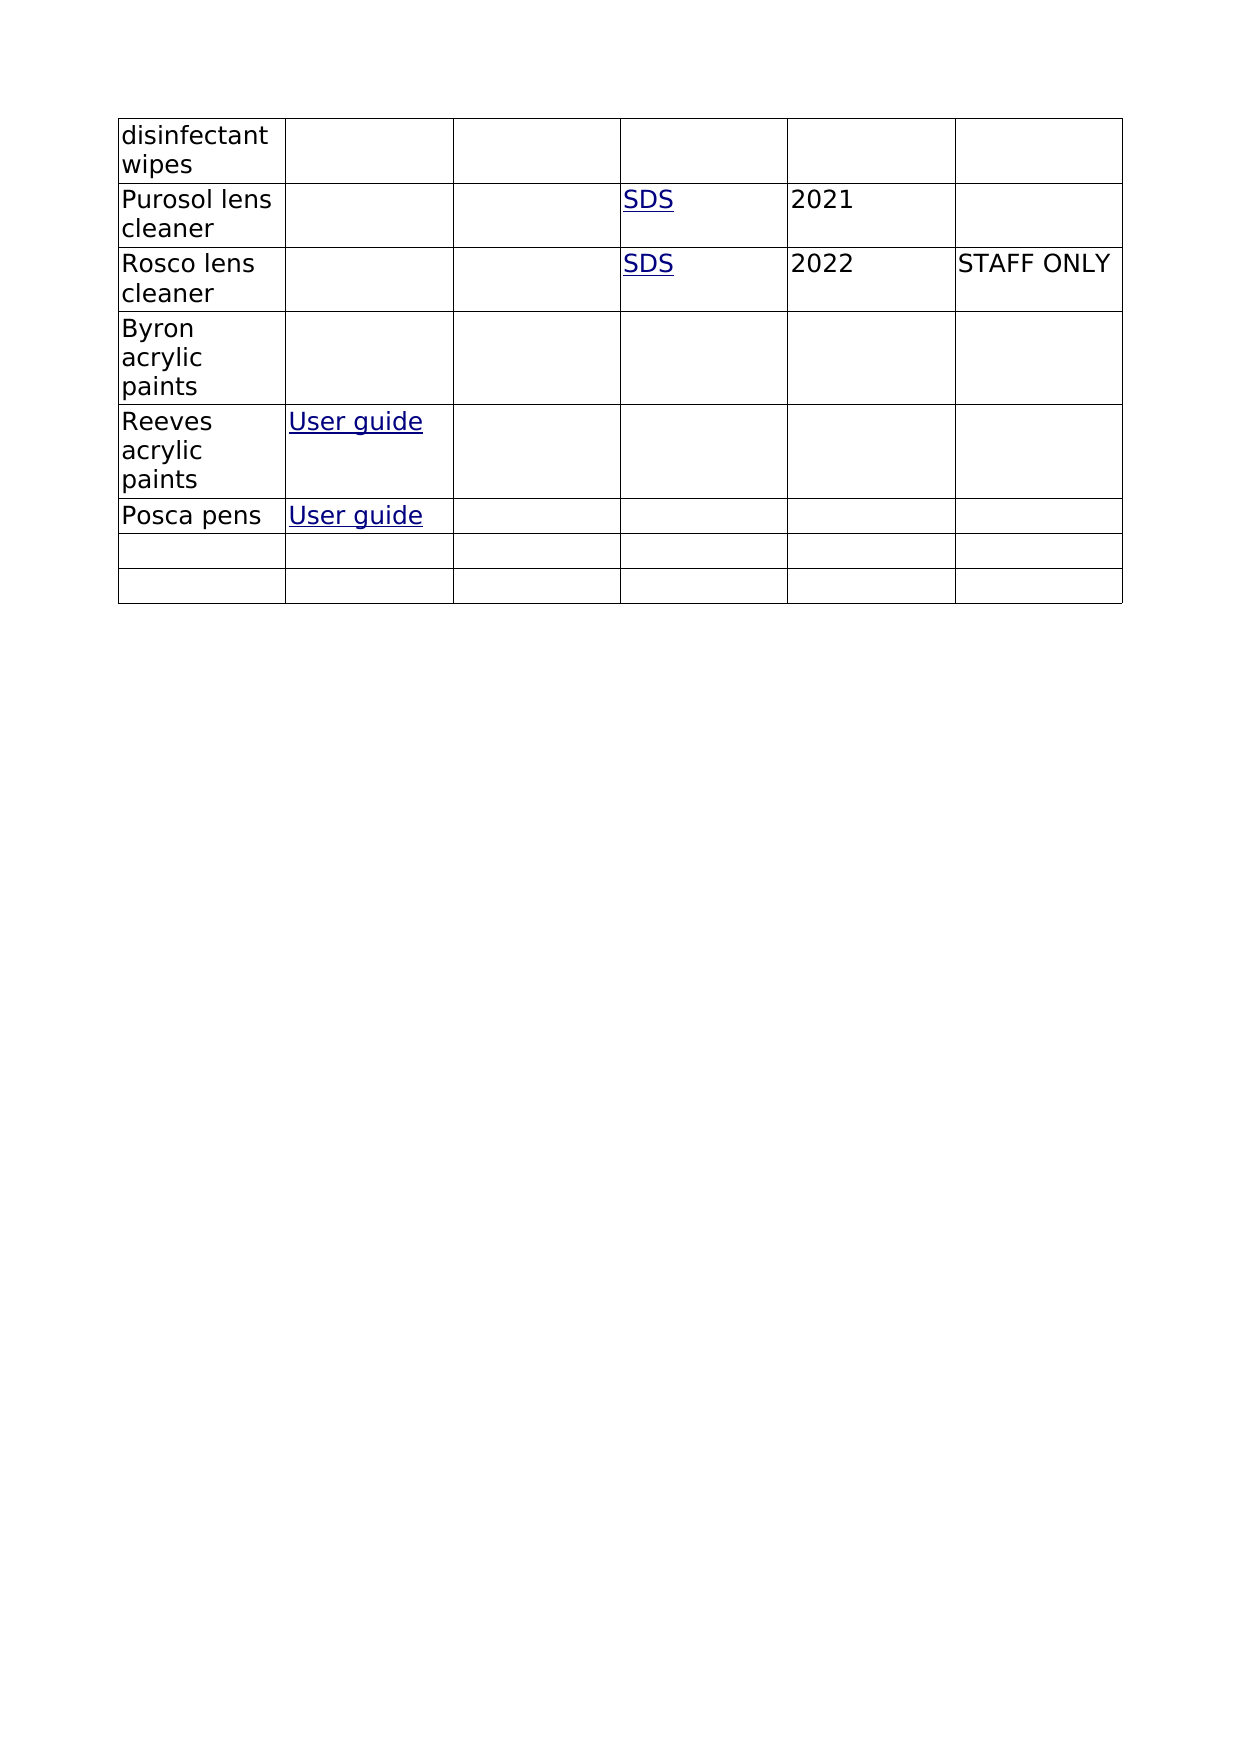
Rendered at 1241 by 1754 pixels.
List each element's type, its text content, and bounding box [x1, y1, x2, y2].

table_cell Rosco lens cleaner [119, 248, 285, 311]
table_cell [621, 119, 787, 182]
table_cell [119, 569, 285, 603]
table_cell [621, 312, 787, 404]
table_cell [956, 569, 1122, 603]
table_cell [788, 534, 955, 568]
table_cell disinfectant wipes [119, 119, 285, 182]
table_cell [788, 312, 955, 404]
table_cell [454, 312, 620, 404]
table_cell [956, 312, 1122, 404]
table_cell [621, 499, 787, 533]
table_cell [788, 569, 955, 603]
table_cell [286, 119, 453, 182]
table_cell SDS [621, 248, 787, 311]
table_cell [454, 499, 620, 533]
table_cell 2021 [788, 184, 955, 247]
table_cell [621, 534, 787, 568]
table_cell Reeves acrylic paints [119, 405, 285, 498]
table_cell STAFF ONLY [956, 248, 1122, 311]
table_cell [454, 119, 620, 182]
table_cell [286, 248, 453, 311]
table_cell [454, 534, 620, 568]
table_cell [788, 405, 955, 498]
table_cell [956, 534, 1122, 568]
table_cell [956, 184, 1122, 247]
table_cell [286, 569, 453, 603]
table_cell [788, 499, 955, 533]
table_cell [286, 312, 453, 404]
table_cell User guide [286, 499, 453, 533]
table_cell [286, 534, 453, 568]
table_cell [788, 119, 955, 182]
table_cell [454, 248, 620, 311]
table_cell [956, 119, 1122, 182]
table_cell [286, 184, 453, 247]
table_cell Byron acrylic paints [119, 312, 285, 404]
table_cell Purosol lens cleaner [119, 184, 285, 247]
table_cell [621, 405, 787, 498]
table_cell [454, 184, 620, 247]
table_cell [119, 534, 285, 568]
table_cell Posca pens [119, 499, 285, 533]
table_cell User guide [286, 405, 453, 498]
table_cell [956, 405, 1122, 498]
table_cell SDS [621, 184, 787, 247]
table_cell [454, 405, 620, 498]
table_cell [621, 569, 787, 603]
table_cell [454, 569, 620, 603]
table_cell 2022 [788, 248, 955, 311]
table_cell [956, 499, 1122, 533]
